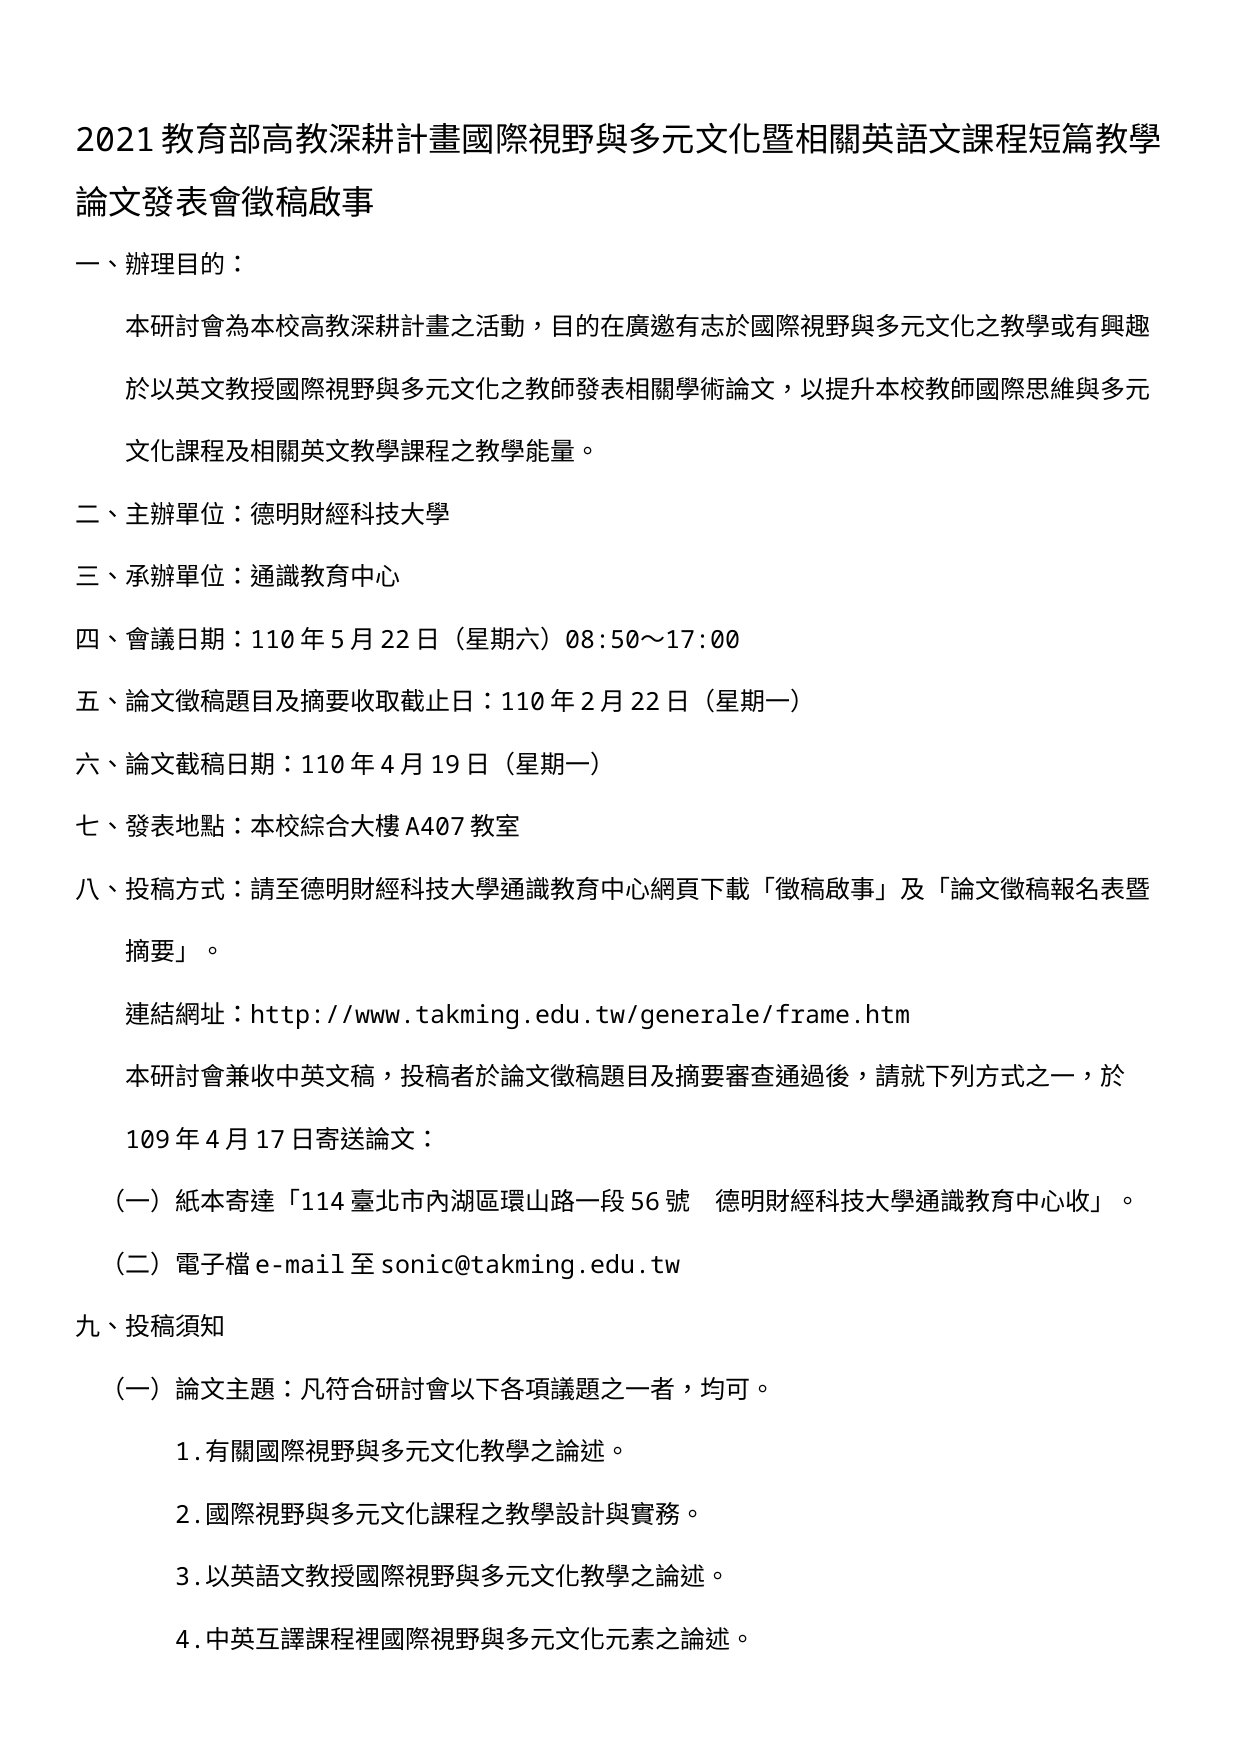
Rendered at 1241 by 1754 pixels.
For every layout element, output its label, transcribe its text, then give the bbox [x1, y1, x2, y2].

text 連結網址：http://www.takming.edu.tw/generale/frame.htm [75, 971, 1165, 1033]
text 三、承辦單位：通識教育中心 [75, 533, 1165, 596]
text 九、投稿須知 [75, 1283, 1165, 1346]
text 五、論文徵稿題目及摘要收取截止日：110年2月22日（星期一） [75, 658, 1165, 721]
text 二、主辦單位：德明財經科技大學 [75, 471, 1165, 533]
text 4.中英互譯課程裡國際視野與多元文化元素之論述。 [75, 1596, 1165, 1658]
text 四、會議日期：110年5月22日（星期六）08:50〜17:00 [75, 596, 1165, 658]
text 3.以英語文教授國際視野與多元文化教學之論述。 [75, 1533, 1165, 1596]
text 2021教育部高教深耕計畫國際視野與多元文化暨相關英語文課程短篇教學論文發表會徵稿啟事 [75, 96, 1165, 221]
text 一、辦理目的： [75, 221, 1165, 283]
text 1.有關國際視野與多元文化教學之論述。 [75, 1408, 1165, 1471]
text （一）論文主題：凡符合研討會以下各項議題之一者，均可。 [75, 1346, 1165, 1408]
text 本研討會為本校高教深耕計畫之活動，目的在廣邀有志於國際視野與多元文化之教學或有興趣於以英文教授國際視野與多元文化之教師發表相關學術論文，以提升本校教師國際思維與多元文化課程及相關英文教學課程之教學能量。 [125, 283, 1165, 471]
text 本研討會兼收中英文稿，投稿者於論文徵稿題目及摘要審查通過後，請就下列方式之一，於109年4月17日寄送論文： [125, 1033, 1165, 1158]
text 八、投稿方式：請至德明財經科技大學通識教育中心網頁下載「徵稿啟事」及「論文徵稿報名表暨摘要」。 [75, 846, 1165, 971]
text （二）電子檔e-mail至sonic@takming.edu.tw [75, 1221, 1165, 1283]
text （一）紙本寄達「114臺北市內湖區環山路一段56號 德明財經科技大學通識教育中心收」。 [75, 1158, 1165, 1221]
text 七、發表地點：本校綜合大樓A407教室 [75, 783, 1165, 846]
text 六、論文截稿日期：110年4月19日（星期一） [75, 721, 1165, 783]
text 2.國際視野與多元文化課程之教學設計與實務。 [75, 1471, 1165, 1533]
